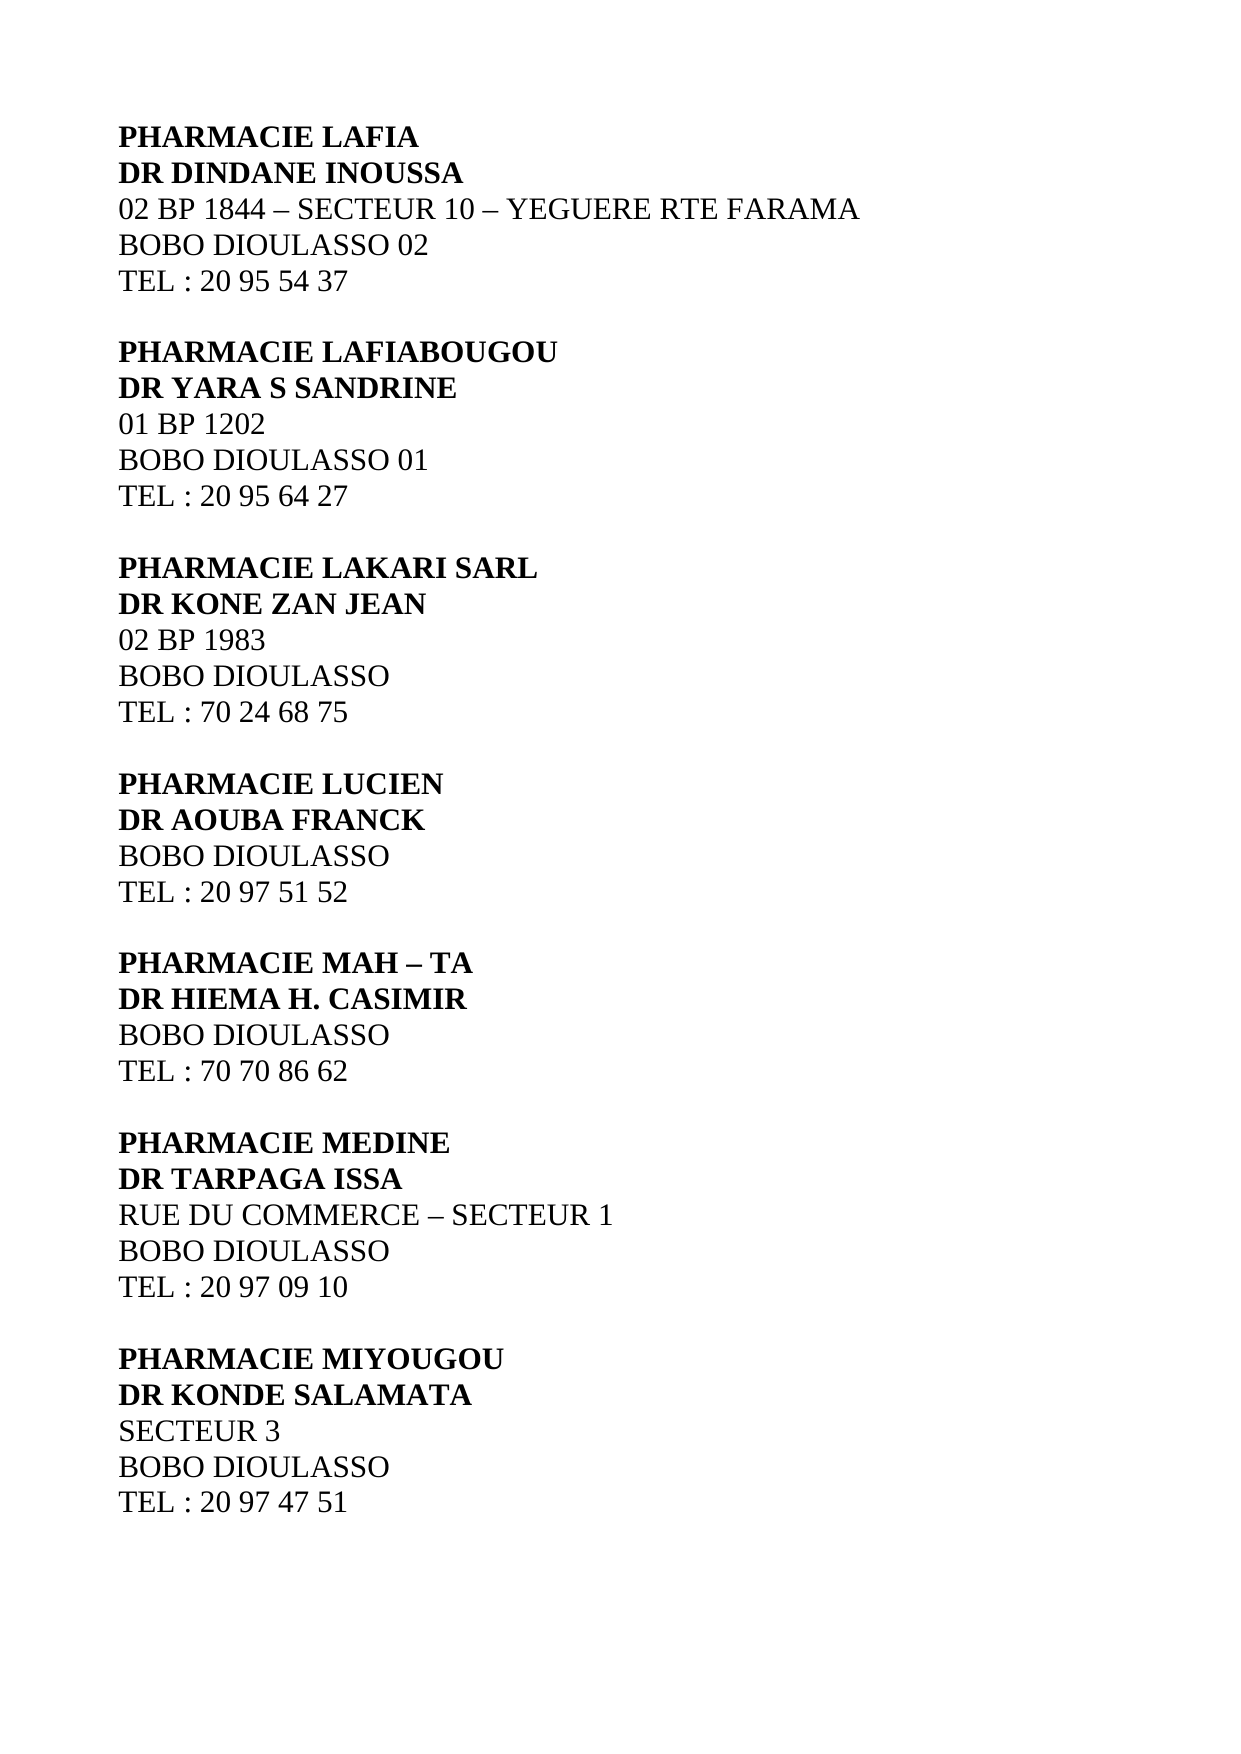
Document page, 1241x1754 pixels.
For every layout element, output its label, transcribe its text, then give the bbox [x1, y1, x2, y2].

text PHARMACIE LAFIA [118, 118, 1122, 154]
text DR KONE ZAN JEAN [118, 585, 1122, 621]
text 02 BP 1844 – SECTEUR 10 – YEGUERE RTE FARAMA [118, 190, 1122, 226]
text BOBO DIOULASSO [118, 1017, 1122, 1052]
text PHARMACIE MIYOUGOU [118, 1340, 1122, 1376]
text DR HIEMA H. CASIMIR [118, 981, 1122, 1017]
text BOBO DIOULASSO [118, 837, 1122, 873]
text BOBO DIOULASSO 01 [118, 442, 1122, 477]
text DR KONDE SALAMATA [118, 1376, 1122, 1412]
text TEL : 70 24 68 75 [118, 693, 1122, 729]
text PHARMACIE MEDINE [118, 1124, 1122, 1160]
text DR YARA S SANDRINE [118, 370, 1122, 406]
text SECTEUR 3 [118, 1412, 1122, 1448]
text TEL : 20 97 09 10 [118, 1268, 1122, 1304]
text TEL : 20 97 47 51 [118, 1484, 1122, 1520]
text DR TARPAGA ISSA [118, 1160, 1122, 1196]
text PHARMACIE LAKARI SARL [118, 549, 1122, 585]
text BOBO DIOULASSO [118, 1448, 1122, 1484]
text TEL : 20 95 64 27 [118, 477, 1122, 513]
text BOBO DIOULASSO [118, 1232, 1122, 1268]
text TEL : 20 97 51 52 [118, 873, 1122, 909]
text TEL : 70 70 86 62 [118, 1052, 1122, 1088]
text 02 BP 1983 [118, 621, 1122, 657]
text PHARMACIE LUCIEN [118, 765, 1122, 801]
text BOBO DIOULASSO 02 [118, 226, 1122, 262]
text 01 BP 1202 [118, 406, 1122, 442]
text RUE DU COMMERCE – SECTEUR 1 [118, 1196, 1122, 1232]
text DR AOUBA FRANCK [118, 801, 1122, 837]
text TEL : 20 95 54 37 [118, 262, 1122, 298]
text PHARMACIE MAH – TA [118, 945, 1122, 981]
text BOBO DIOULASSO [118, 657, 1122, 693]
text PHARMACIE LAFIABOUGOU [118, 334, 1122, 370]
text DR DINDANE INOUSSA [118, 154, 1122, 190]
